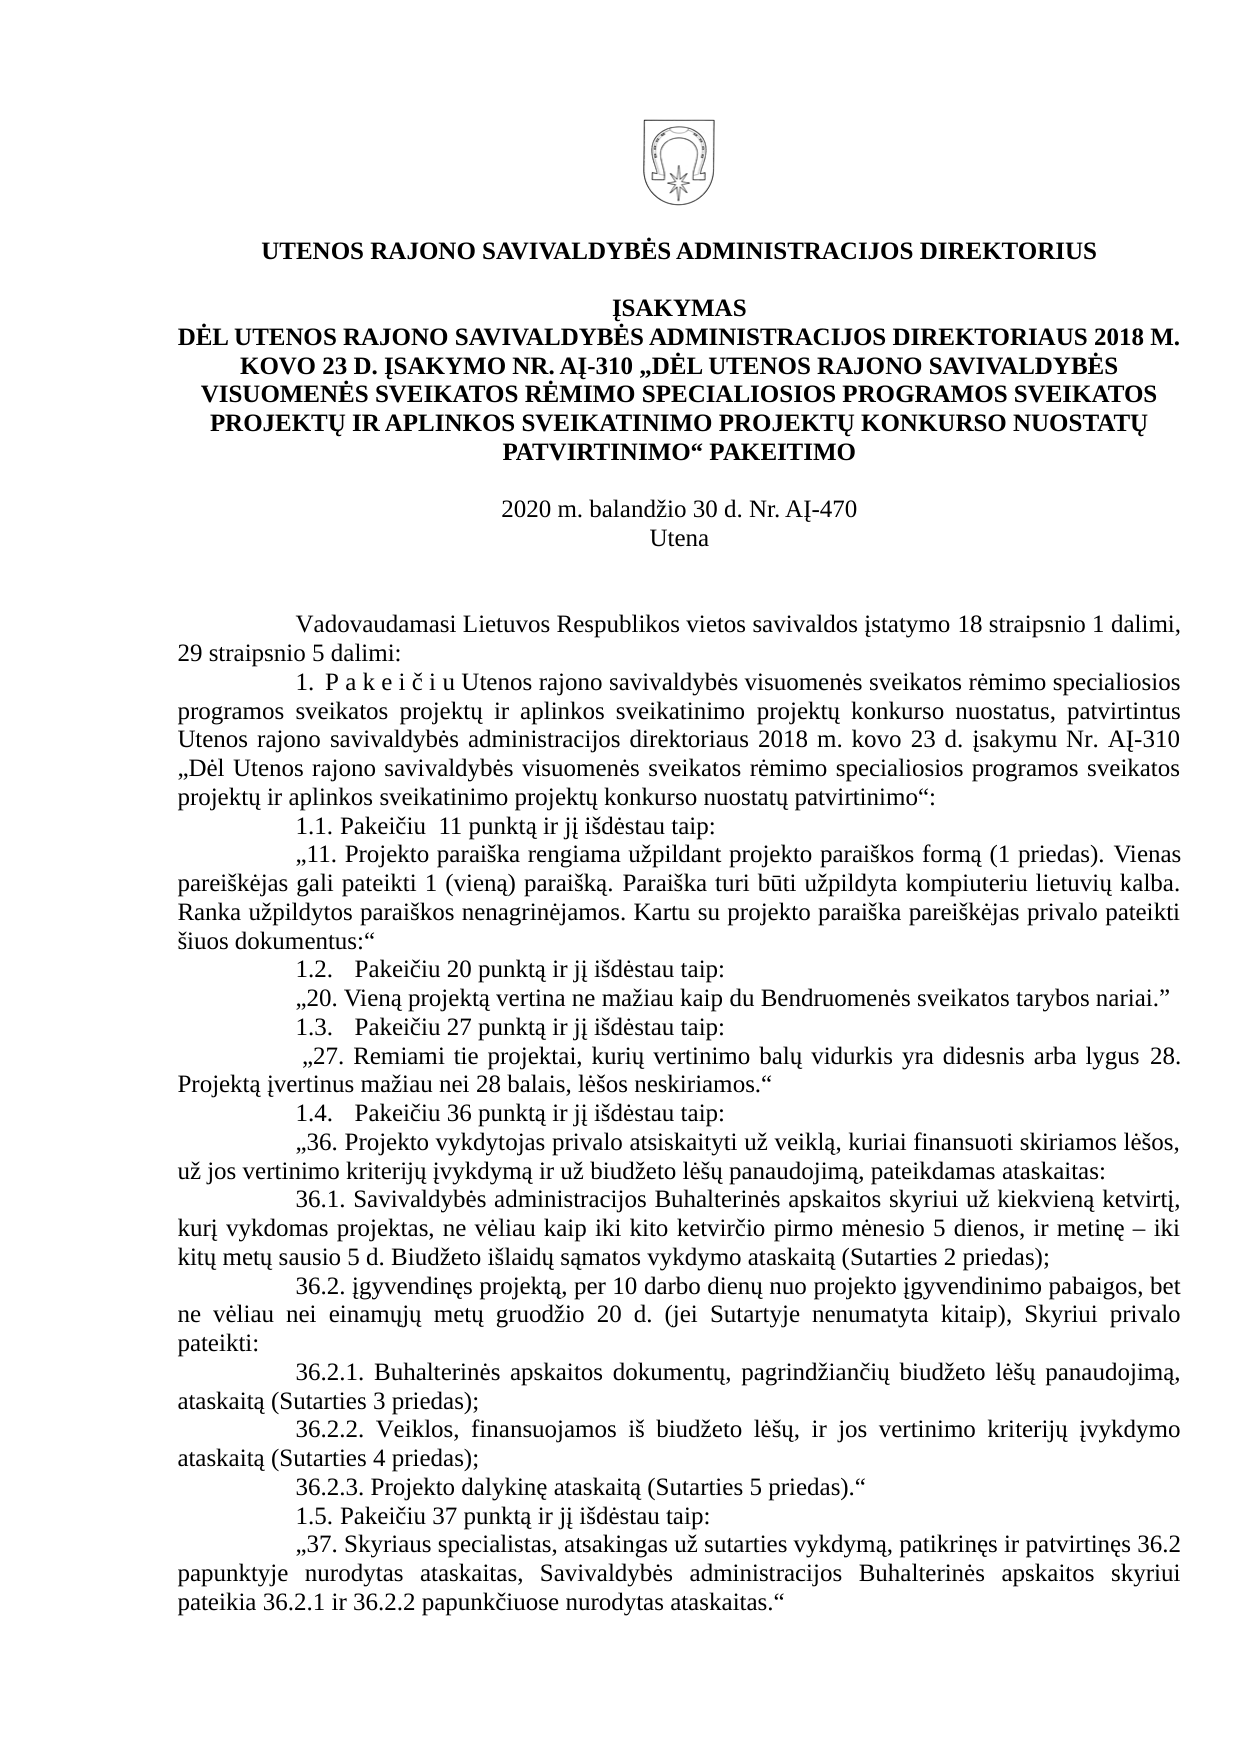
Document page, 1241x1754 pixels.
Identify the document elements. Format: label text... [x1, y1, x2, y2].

text 1.1. Pakeičiu 11 punktą ir jį išdėstau taip: [177, 811, 1181, 839]
text 1.5. Pakeičiu 37 punktą ir jį išdėstau taip: [177, 1501, 1181, 1529]
text 36.1. Savivaldybės administracijos Buhalterinės apskaitos skyriui už kiekvieną ketvirtį, kurį vykdomas projektas, ne vėliau kaip iki kito ketvirčio pirmo mėnesio 5 dienos, ir metinę – iki kitų metų sausio 5 d. Biudžeto išlaidų sąmatos vykdymo ataskaitą (Sutarties 2 priedas); [177, 1184, 1181, 1271]
text 1.4. Pakeičiu 36 punktą ir jį išdėstau taip: [177, 1098, 1181, 1127]
text „20. Vieną projektą vertina ne mažiau kaip du Bendruomenės sveikatos tarybos nariai.” [295, 983, 1181, 1012]
text Vadovaudamasi Lietuvos Respublikos vietos savivaldos įstatymo 18 straipsnio 1 dalimi, 29 straipsnio 5 dalimi: [177, 609, 1181, 667]
text 36.2.3. Projekto dalykinę ataskaitą (Sutarties 5 priedas).“ [295, 1472, 1181, 1501]
text „37. Skyriaus specialistas, atsakingas už sutarties vykdymą, patikrinęs ir patvirtinęs 36.2 papunktyje nurodytas ataskaitas, Savivaldybės administracijos Buhalterinės apskaitos skyriui pateikia 36.2.1 ir 36.2.2 papunkčiuose nurodytas ataskaitas.“ [177, 1529, 1181, 1616]
text „27. Remiami tie projektai, kurių vertinimo balų vidurkis yra didesnis arba lygus 28. Projektą įvertinus mažiau nei 28 balais, lėšos neskiriamos.“ [177, 1041, 1181, 1098]
text 1.3. Pakeičiu 27 punktą ir jį išdėstau taip: [177, 1012, 1181, 1041]
text 1. Pakeičiu Utenos rajono savivaldybės visuomenės sveikatos rėmimo specialiosios programos sveikatos projektų ir aplinkos sveikatinimo projektų konkurso nuostatus, patvirtintus Utenos rajono savivaldybės administracijos direktoriaus 2018 m. kovo 23 d. įsakymu Nr. AĮ-310 „Dėl Utenos rajono savivaldybės visuomenės sveikatos rėmimo specialiosios programos sveikatos projektų ir aplinkos sveikatinimo projektų konkurso nuostatų patvirtinimo“: [177, 667, 1181, 811]
text „11. Projekto paraiška rengiama užpildant projekto paraiškos formą (1 priedas). Vienas pareiškėjas gali pateikti 1 (vieną) paraišką. Paraiška turi būti užpildyta kompiuteriu lietuvių kalba. Ranka užpildytos paraiškos nenagrinėjamos. Kartu su projekto paraiška pareiškėjas privalo pateikti šiuos dokumentus:“ [177, 839, 1181, 954]
text 36.2. įgyvendinęs projektą, per 10 darbo dienų nuo projekto įgyvendinimo pabaigos, bet ne vėliau nei einamųjų metų gruodžio 20 d. (jei Sutartyje nenumatyta kitaip), Skyriui privalo pateikti: [177, 1271, 1181, 1357]
text 1.2. Pakeičiu 20 punktą ir jį išdėstau taip: [177, 954, 1181, 983]
text ĮSAKYMAS [177, 293, 1181, 322]
text 36.2.2. Veiklos, finansuojamos iš biudžeto lėšų, ir jos vertinimo kriterijų įvykdymo ataskaitą (Sutarties 4 priedas); [177, 1414, 1181, 1472]
text Utena [177, 523, 1181, 552]
text „36. Projekto vykdytojas privalo atsiskaityti už veiklą, kuriai finansuoti skiriamos lėšos, už jos vertinimo kriterijų įvykdymą ir už biudžeto lėšų panaudojimą, pateikdamas ataskaitas: [177, 1127, 1181, 1184]
text UTENOS RAJONO SAVIVALDYBĖS ADMINISTRACIJOS DIREKTORIUS [177, 236, 1181, 264]
text DĖL UTENOS RAJONO SAVIVALDYBĖS ADMINISTRACIJOS DIREKTORIAUS 2018 M. KOVO 23 D. ĮSAKYMO NR. AĮ-310 „DĖL UTENOS RAJONO SAVIVALDYBĖS VISUOMENĖS SVEIKATOS RĖMIMO SPECIALIOSIOS PROGRAMOS SVEIKATOS PROJEKTŲ IR APLINKOS SVEIKATINIMO PROJEKTŲ KONKURSO NUOSTATŲ PATVIRTINIMO“ PAKEITIMO [177, 322, 1181, 466]
text 36.2.1. Buhalterinės apskaitos dokumentų, pagrindžiančių biudžeto lėšų panaudojimą, ataskaitą (Sutarties 3 priedas); [177, 1357, 1181, 1414]
text 2020 m. balandžio 30 d. Nr. AĮ-470 [177, 494, 1181, 523]
